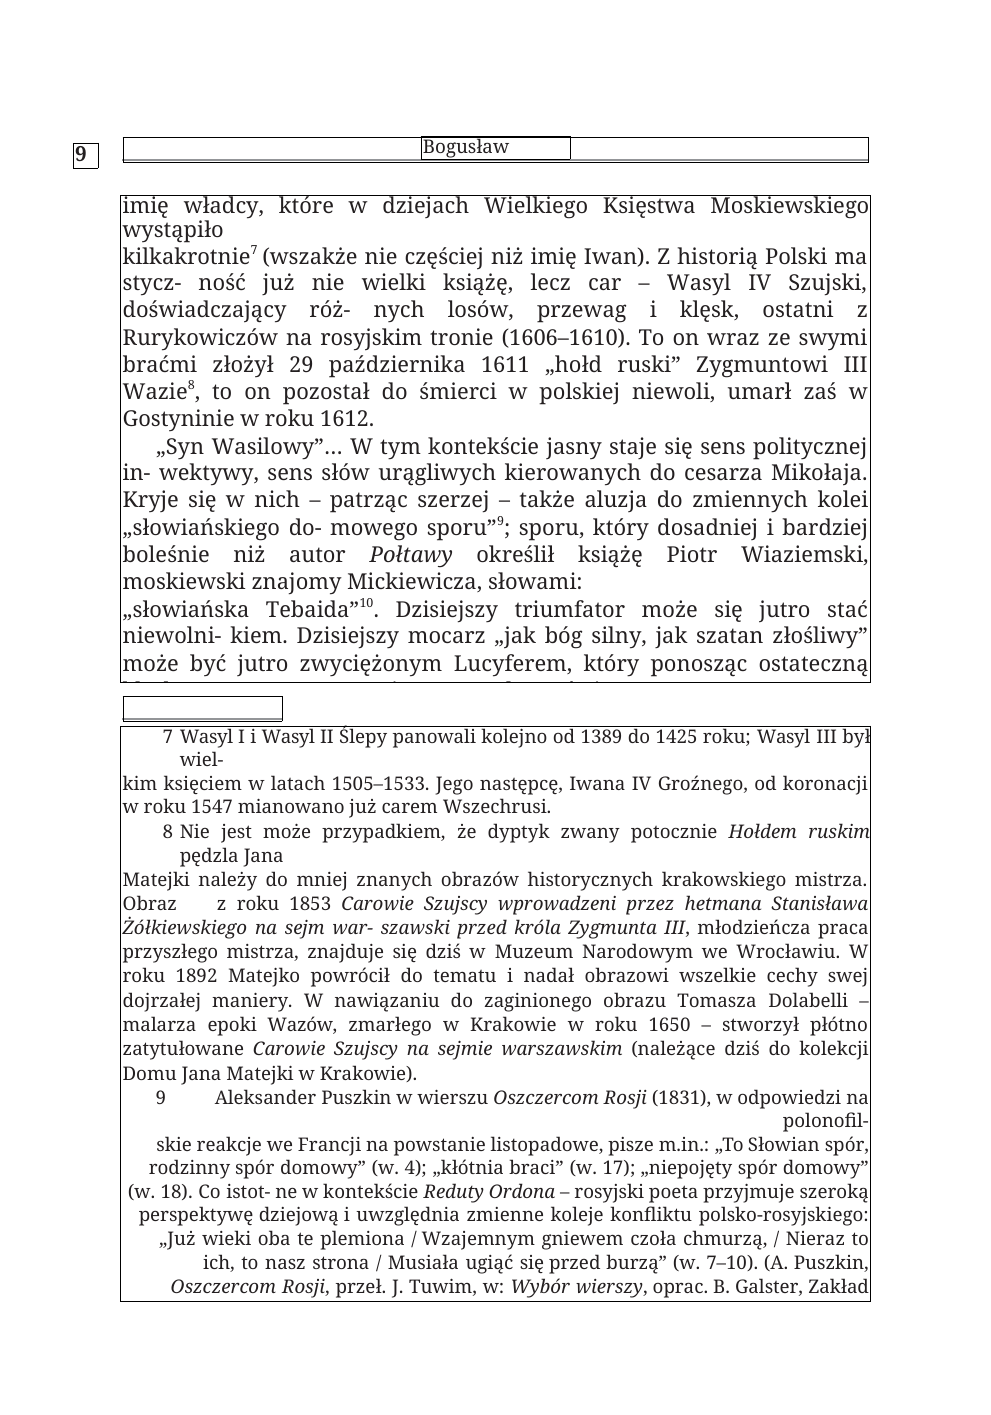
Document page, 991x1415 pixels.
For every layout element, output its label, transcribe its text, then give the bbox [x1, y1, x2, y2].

list Nie jest może przypadkiem, że dyptyk zwany potocznie Hołdem ruskim pędzla Jana [162, 819, 870, 867]
text skie reakcje we Francji na powstanie listopadowe, pisze m.in.: „To Słowian spór, rodzinny spór domowy” (w. 4); „kłótnia braci” (w. 17); „niepojęty spór domowy” (w. 18). Co istot- ne w kontekście Reduty Ordona – rosyjski poeta przyjmuje szeroką perspektywę dziejową i uwzględnia zmienne koleje konfliktu polsko-rosyjskiego: „Już wieki oba te plemiona / Wzajemnym gniewem czoła chmurzą, / Nieraz to ich, to nasz strona / Musiała ugiąć się przed burzą” (w. 7–10). (A. Puszkin, Oszczercom Rosji, przeł. J. Tuwim, w: Wybór wierszy, oprac. B. Galster, Zakład Narodowy im. Ossolińskich, Wrocław 1982, BN II 201, s. 336–337). 10 Rosyjski arystokrata czynił tu aluzję do poematu Publiusza Papiniusza Stacjusza Tebaida (Thebais), dzieła poety z czasów Domicjana (lata ok. 45–96). Temat tej epopei doty- czył bratobójczej walki o tron tebański, walki między Polinejkesem a Eteoklesem, notabene [122, 1132, 869, 1301]
text „słowiańska Tebaida”10. Dzisiejszy triumfator może się jutro stać niewolni- kiem. Dzisiejszy mocarz „jak bóg silny, jak szatan złośliwy” może być jutro zwyciężonym Lucyferem, który ponosząc ostateczną klęskę, zarazem przyno- si zatratę całemu światu… [122, 596, 869, 682]
text Matejki należy do mniej znanych obrazów historycznych krakowskiego mistrza. Obraz z roku 1853 Carowie Szujscy wprowadzeni przez hetmana Stanisława Żółkiewskiego na sejm war- szawski przed króla Zygmunta III, młodzieńcza praca przyszłego mistrza, znajduje się dziś w Muzeum Narodowym we Wrocławiu. W roku 1892 Matejko powrócił do tematu i nadał obrazowi wszelkie cechy swej dojrzałej maniery. W nawiązaniu do zaginionego obrazu Tomasza Dolabelli – malarza epoki Wazów, zmarłego w Krakowie w roku 1650 – stworzył płótno zatytułowane Carowie Szujscy na sejmie warszawskim (należące dziś do kolekcji Domu Jana Matejki w Krakowie). [122, 867, 868, 1085]
text imię władcy, które w dziejach Wielkiego Księstwa Moskiewskiego wystąpiło [122, 196, 870, 242]
text „Syn Wasilowy”… W tym kontekście jasny staje się sens politycznej in- wektywy, sens słów urągliwych kierowanych do cesarza Mikołaja. Kryje się w nich – patrząc szerzej – także aluzja do zmiennych kolei „słowiańskiego do- mowego sporu”9; sporu, który dosadniej i bardziej boleśnie niż autor Połtawy określił książę Piotr Wiaziemski, moskiewski znajomy Mickiewicza, słowami: [122, 433, 869, 596]
list Aleksander Puszkin w wierszu Oszczercom Rosji (1831), w odpowiedzi na polonofil- [121, 1085, 868, 1132]
list Wasyl I i Wasyl II Ślepy panowali kolejno od 1389 do 1425 roku; Wasyl III był wiel- [162, 727, 870, 771]
text kilkakrotnie7 (wszakże nie częściej niż imię Iwan). Z historią Polski ma stycz- ność już nie wielki książę, lecz car – Wasyl IV Szujski, doświadczający róż- nych losów, przewag i klęsk, ostatni z Rurykowiczów na rosyjskim tronie (1606–1610). To on wraz ze swymi braćmi złożył 29 października 1611 „hołd ruski” Zygmuntowi III Wazie8, to on pozostał do śmierci w polskiej niewoli, umarł zaś w Gostyninie w roku 1612. [122, 243, 868, 433]
text 94 [75, 144, 98, 168]
text kim księciem w latach 1505–1533. Jego następcę, Iwana IV Groźnego, od koronacji w roku 1547 mianowano już carem Wszechrusi. [122, 771, 868, 819]
text Bogusław Dopart [423, 138, 570, 159]
